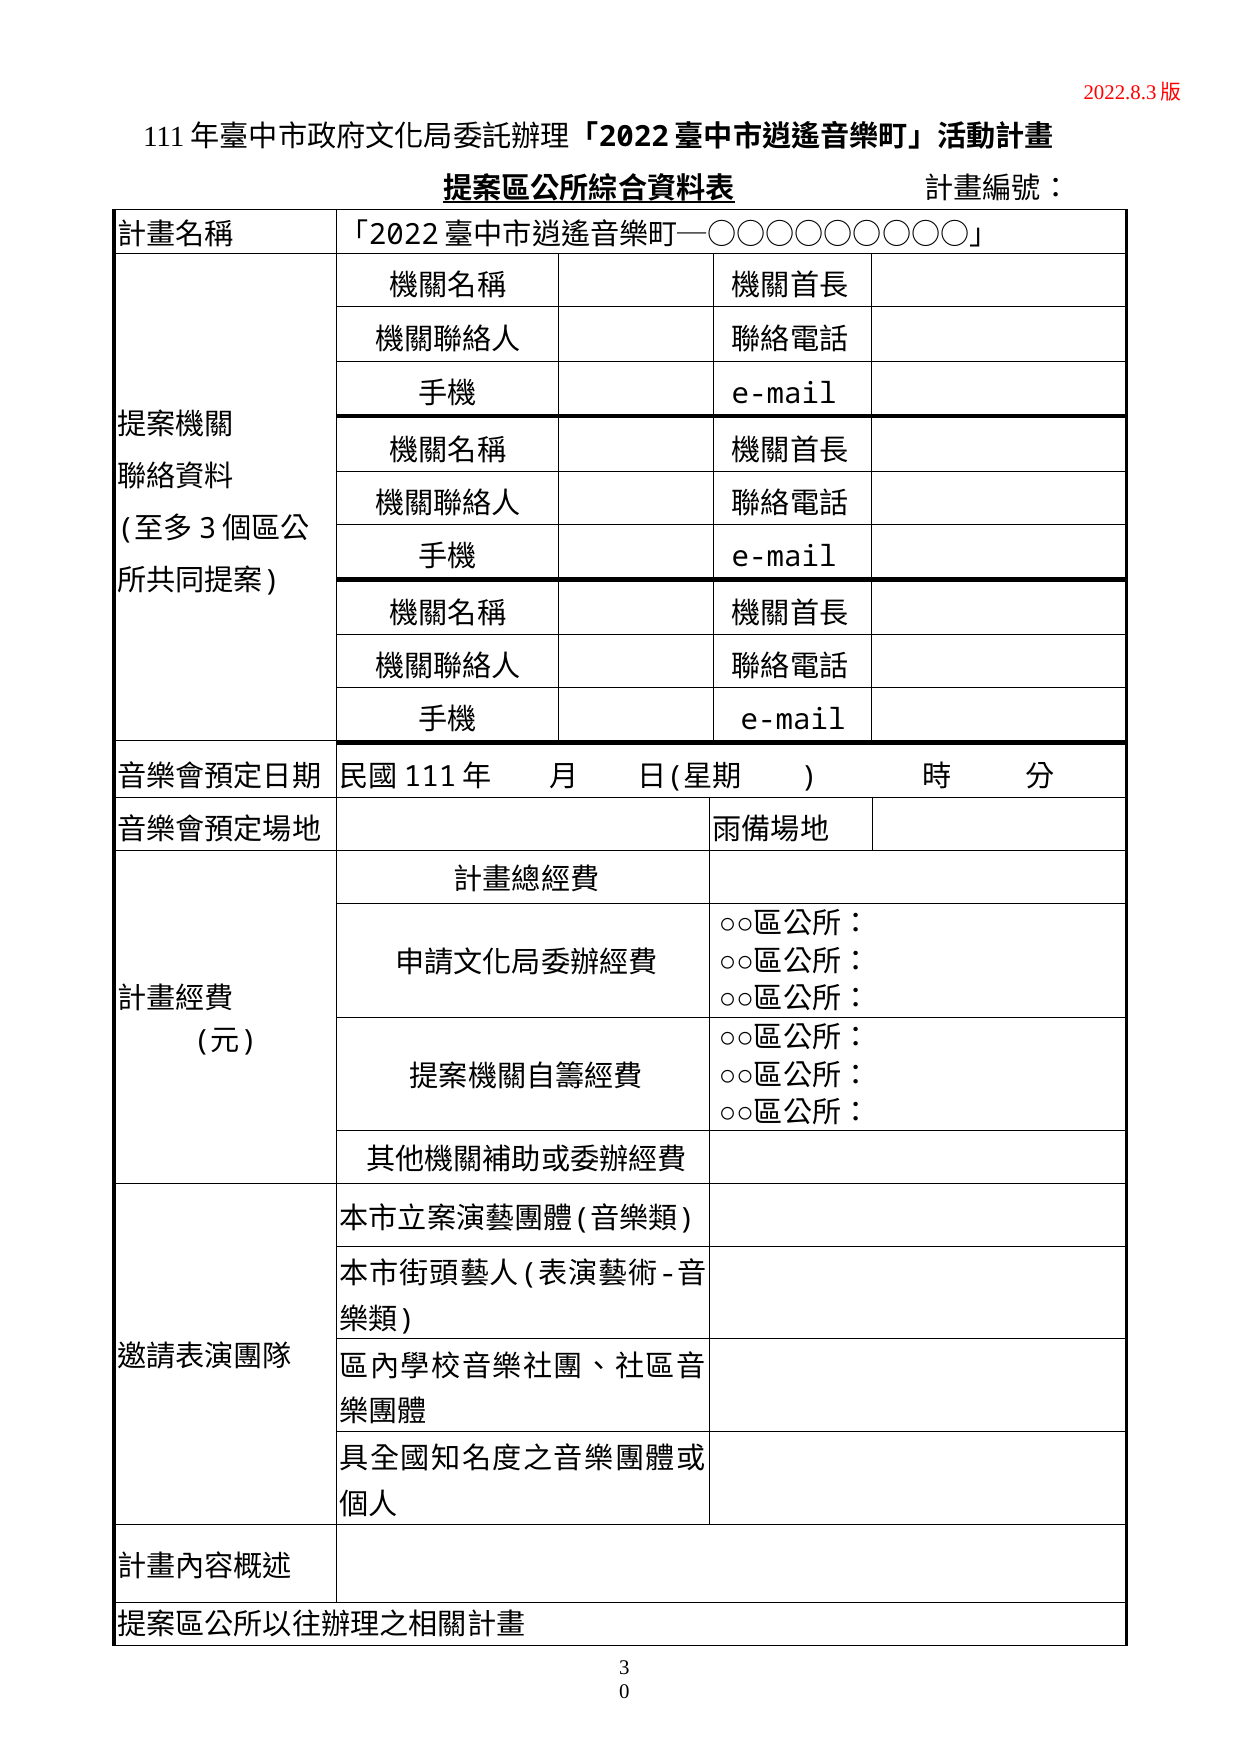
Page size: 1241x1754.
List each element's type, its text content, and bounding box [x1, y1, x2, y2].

table_header 「2022臺中市逍遙音樂町─○○○○○○○○○」 [337, 210, 1125, 253]
table_cell [872, 635, 1125, 687]
table_cell [559, 582, 713, 633]
table_cell ○○區公所： ○○區公所： ○○區公所： [710, 1018, 1125, 1130]
table_cell [872, 362, 1125, 414]
table_cell [710, 851, 1125, 903]
table_cell 機關名稱 [337, 254, 558, 306]
table_cell [337, 1525, 1125, 1602]
table_cell [710, 1247, 1125, 1338]
table_cell 機關名稱 [337, 418, 558, 471]
table_cell 計畫經費 (元) [116, 851, 336, 1183]
table_cell [872, 418, 1125, 471]
table_cell e-mail [714, 362, 871, 414]
table_cell [873, 798, 1125, 850]
table_cell 邀請表演團隊 [116, 1184, 336, 1524]
table_cell [559, 472, 713, 524]
table_cell [559, 418, 713, 471]
table_cell [710, 1131, 1125, 1183]
table_cell 機關聯絡人 [337, 307, 558, 361]
table_cell [872, 525, 1125, 577]
table_cell [872, 307, 1125, 361]
table_cell 聯絡電話 [714, 635, 871, 687]
table_cell 民國111年 月 日(星期 ) 時 分 [337, 745, 1125, 797]
table_cell [559, 254, 713, 306]
table_cell 聯絡電話 [714, 472, 871, 524]
table_cell 機關首長 [714, 582, 871, 633]
table_cell 計畫總經費 [337, 851, 709, 903]
table_cell [710, 1339, 1125, 1431]
table_cell 手機 [337, 362, 558, 414]
table_cell 手機 [337, 525, 558, 577]
table_cell 區內學校音樂社團、社區音樂團體 [337, 1339, 709, 1431]
table_cell [559, 525, 713, 577]
table_cell 機關聯絡人 [337, 472, 558, 524]
table_cell [710, 1184, 1125, 1246]
table_cell 機關首長 [714, 254, 871, 306]
table_cell [559, 635, 713, 687]
table_cell [872, 582, 1125, 633]
table_cell [872, 472, 1125, 524]
table_cell 音樂會預定日期 [116, 741, 336, 797]
text 提案區公所綜合資料表 計畫編號： [59, 157, 1181, 209]
table_cell 本市立案演藝團體(音樂類) [337, 1184, 709, 1246]
table_header 計畫名稱 [116, 210, 336, 253]
table_cell 音樂會預定場地 [116, 798, 336, 850]
table_cell 機關名稱 [337, 582, 558, 633]
table_cell 聯絡電話 [714, 307, 871, 361]
table_cell [872, 254, 1125, 306]
table_cell 提案區公所以往辦理之相關計畫 [116, 1603, 1125, 1644]
table_cell 機關聯絡人 [337, 635, 558, 687]
table_cell [559, 688, 713, 740]
table_cell 提案機關 聯絡資料 (至多3個區公所共同提案) [116, 254, 336, 740]
table_cell 手機 [337, 688, 558, 740]
table_cell 申請文化局委辦經費 [337, 904, 709, 1016]
table_cell [559, 307, 713, 361]
table_cell [710, 1432, 1125, 1524]
text 111年臺中市政府文化局委託辦理「2022臺中市逍遙音樂町」活動計畫 [59, 105, 1137, 157]
table_cell 具全國知名度之音樂團體或個人 [337, 1432, 709, 1524]
table_cell 本市街頭藝人(表演藝術-音樂類) [337, 1247, 709, 1338]
table_cell 提案機關自籌經費 [337, 1018, 709, 1130]
table_cell e-mail [714, 688, 871, 740]
table_cell ○○區公所： ○○區公所： ○○區公所： [710, 904, 1125, 1016]
table_cell 雨備場地 [710, 798, 872, 850]
table_cell e-mail [714, 525, 871, 577]
table_cell 機關首長 [714, 418, 871, 471]
table_cell [559, 362, 713, 414]
table_cell 其他機關補助或委辦經費 [337, 1131, 709, 1183]
table_cell 計畫內容概述 [116, 1525, 336, 1602]
table_cell [337, 798, 709, 850]
table_cell [872, 688, 1125, 740]
